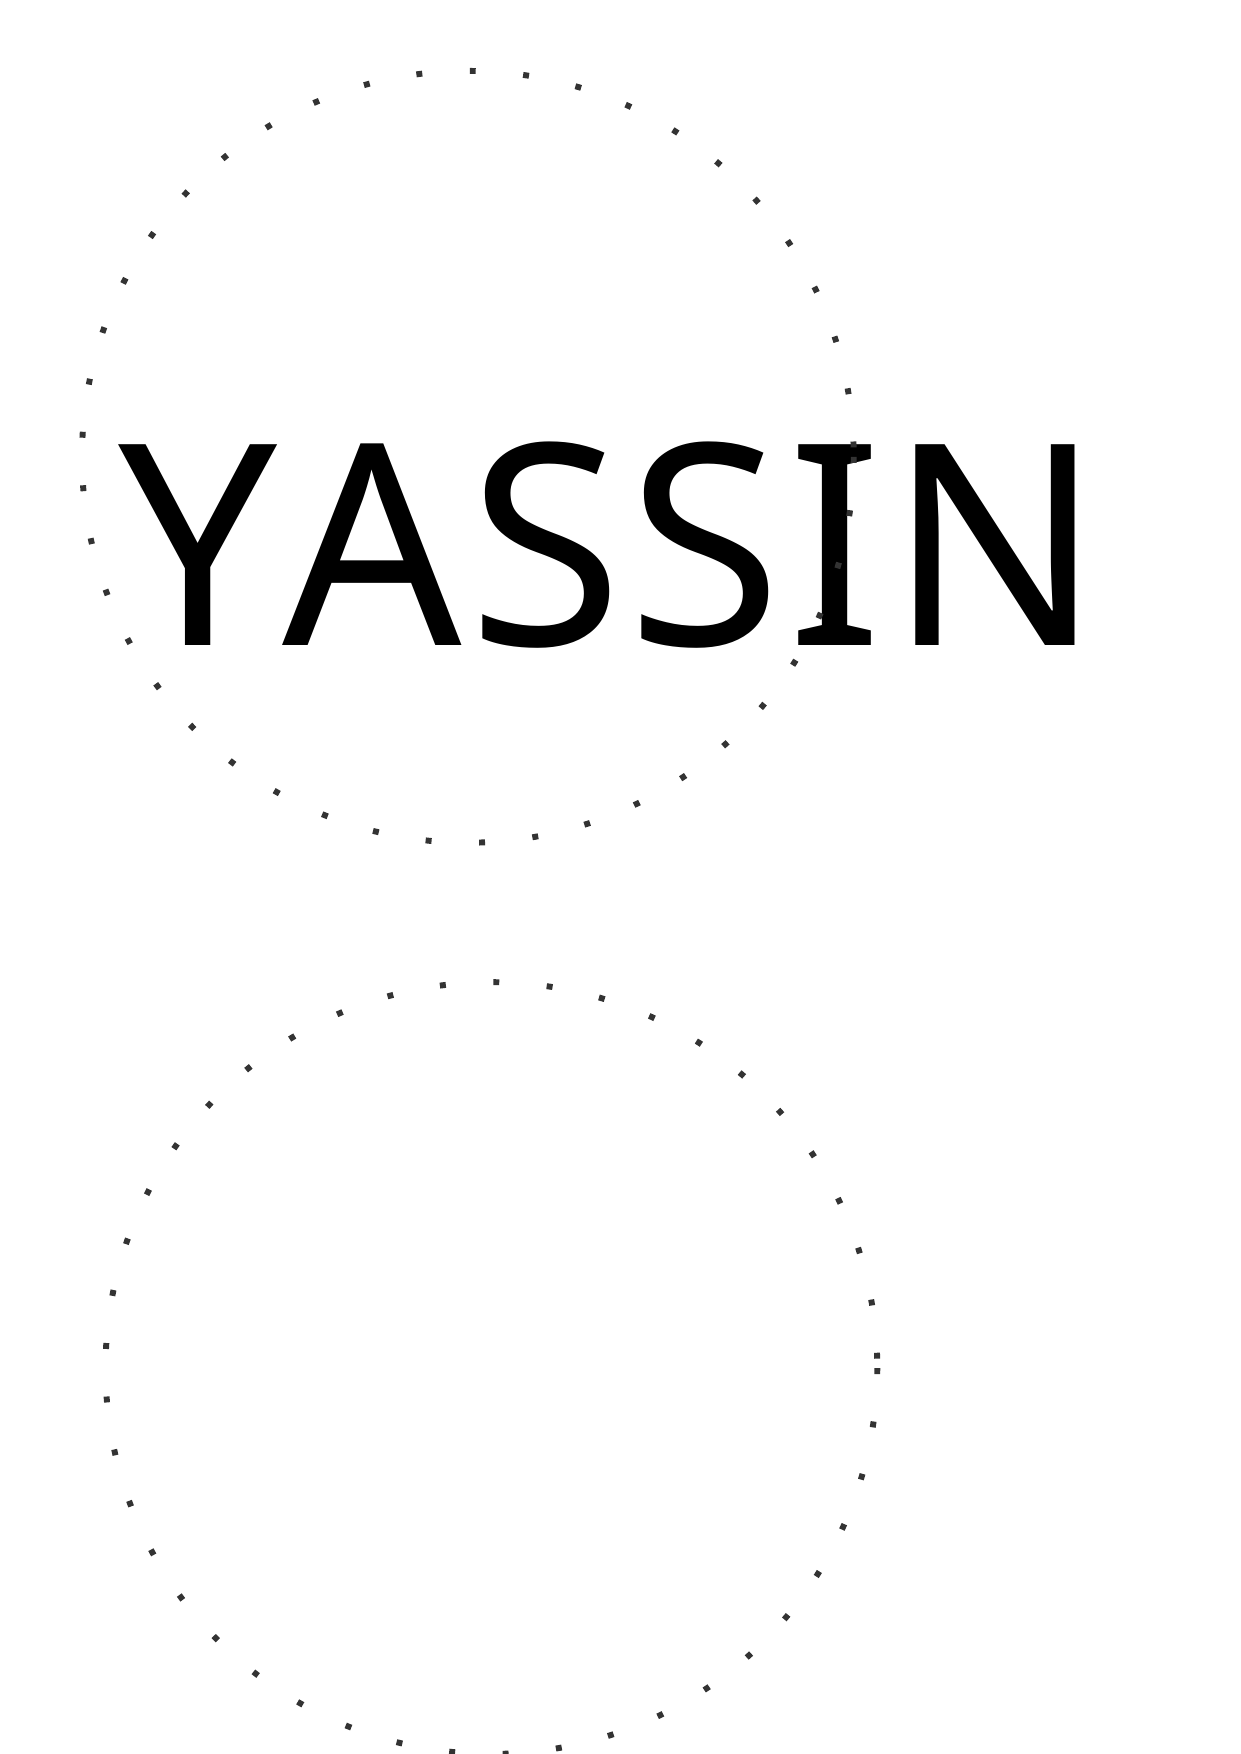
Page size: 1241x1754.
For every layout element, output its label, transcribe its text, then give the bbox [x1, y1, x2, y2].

text Y A S S I N [118, 345, 1122, 728]
